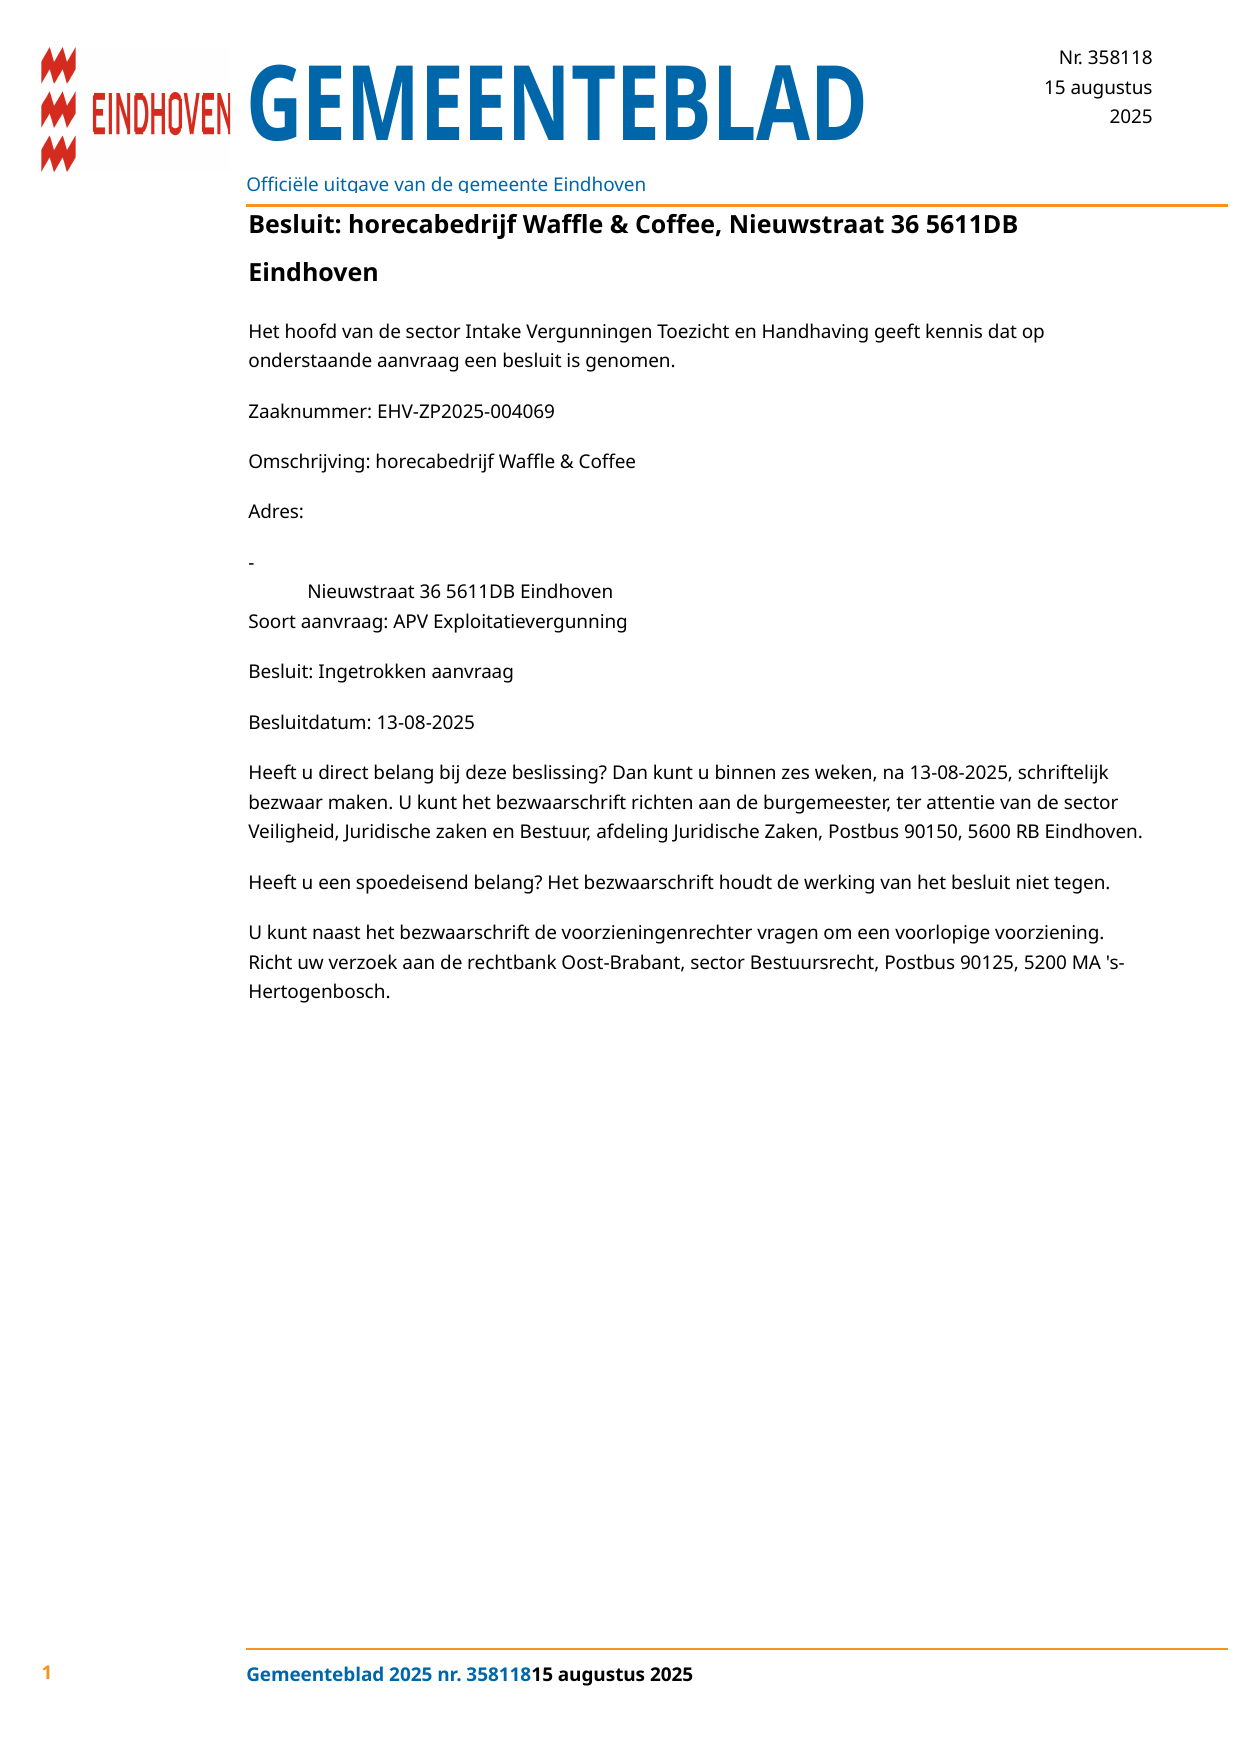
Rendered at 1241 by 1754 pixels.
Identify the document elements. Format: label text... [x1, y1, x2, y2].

text Heeft u een spoedeisend belang? Het bezwaarschrift houdt de werking van het besluit niet tegen. [248, 869, 1152, 895]
list Nieuwstraat 36 5611DB Eindhoven [248, 579, 1152, 604]
text Heeft u direct belang bij deze beslissing? Dan kunt u binnen zes weken, na 13-08-2025, schriftelijk bezwaar maken. U kunt het bezwaarschrift richten aan de burgemeester, ter attentie van de sector Veiligheid, Juridische zaken en Bestuur, afdeling Juridische Zaken, Postbus 90150, 5600 RB Eindhoven. [248, 759, 1152, 844]
text Omschrijving: horecabedrijf Waffle & Coffee [248, 448, 1152, 474]
text Soort aanvraag: APV Exploitatievergunning [248, 608, 1152, 634]
text Zaaknummer: EHV-ZP2025-004069 [248, 398, 1152, 424]
text U kunt naast het bezwaarschrift de voorzieningenrechter vragen om een voorlopige voorziening. Richt uw verzoek aan de rechtbank Oost-Brabant, sector Bestuursrecht, Postbus 90125, 5200 MA 's-Hertogenbosch. [248, 919, 1152, 1004]
text Adres: [248, 499, 1152, 524]
picture [41, 47, 231, 172]
text Besluit: Ingetrokken aanvraag [248, 659, 1152, 684]
text Besluitdatum: 13-08-2025 [248, 709, 1152, 735]
text Besluit: horecabedrijf Waffle & Coffee, Nieuwstraat 36 5611DB Eindhoven [248, 207, 1152, 288]
text Het hoofd van de sector Intake Vergunningen Toezicht en Handhaving geeft kennis dat op onderstaande aanvraag een besluit is genomen. [248, 318, 1152, 373]
